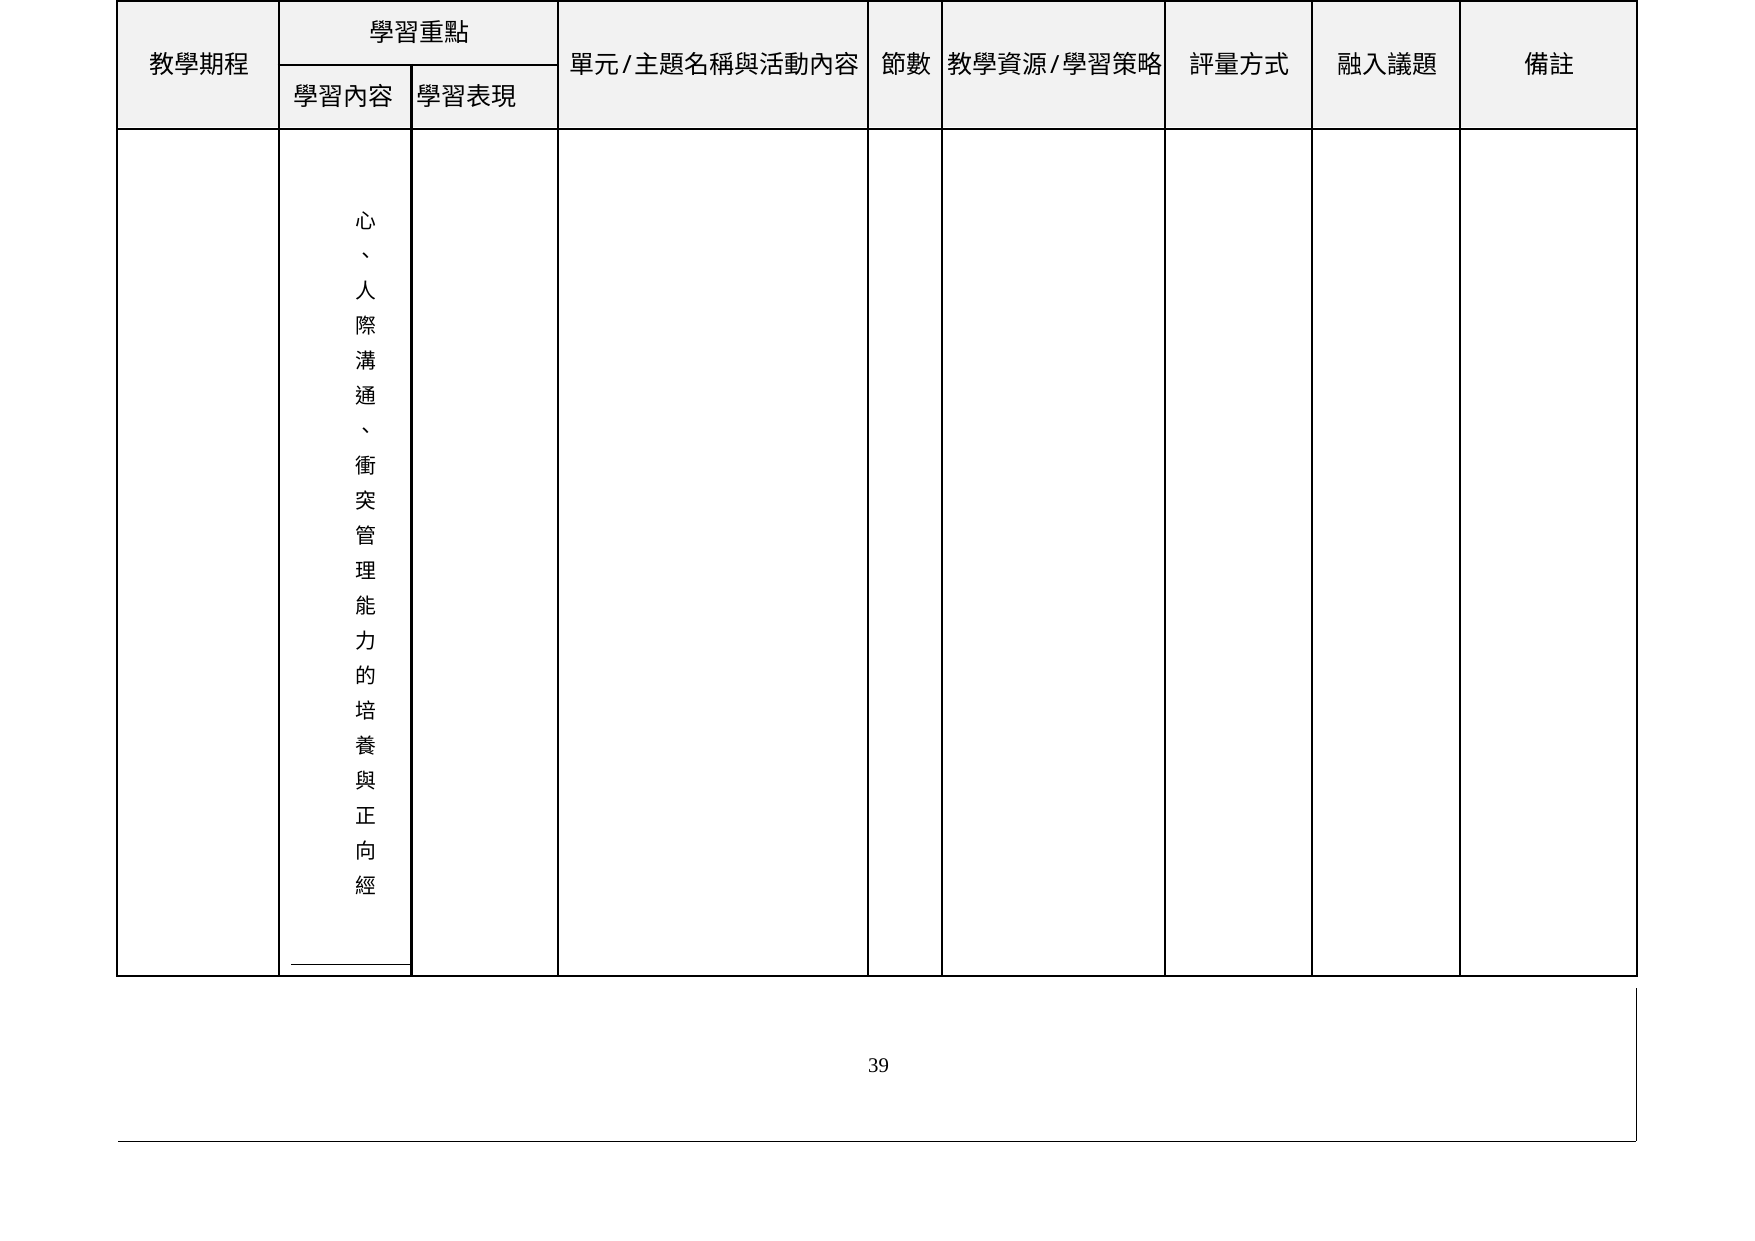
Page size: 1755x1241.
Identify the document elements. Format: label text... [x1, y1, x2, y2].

table_cell 學習內容 [280, 66, 410, 127]
table_cell [413, 130, 557, 975]
table_header 單元/主題名稱與活動內容 [559, 2, 867, 127]
table_header 備註 [1461, 2, 1636, 127]
table_cell 學習表現 [413, 66, 557, 127]
table_cell [559, 130, 867, 975]
table_cell [1313, 130, 1459, 975]
table_cell [869, 130, 941, 975]
table_header 學習重點 [280, 2, 557, 64]
table_header 教學資源/學習策略 [943, 2, 1164, 127]
table_cell [1166, 130, 1311, 975]
table_header 教學期程 [118, 2, 278, 127]
table_cell 心、人際溝通、衝突管理能力的培養與正向經 [280, 130, 410, 975]
table_cell [118, 130, 278, 975]
table_cell [943, 130, 1164, 975]
table_header 融入議題 [1313, 2, 1459, 127]
table_cell [1461, 130, 1636, 975]
table_header 評量方式 [1166, 2, 1311, 127]
table_header 節數 [869, 2, 941, 127]
